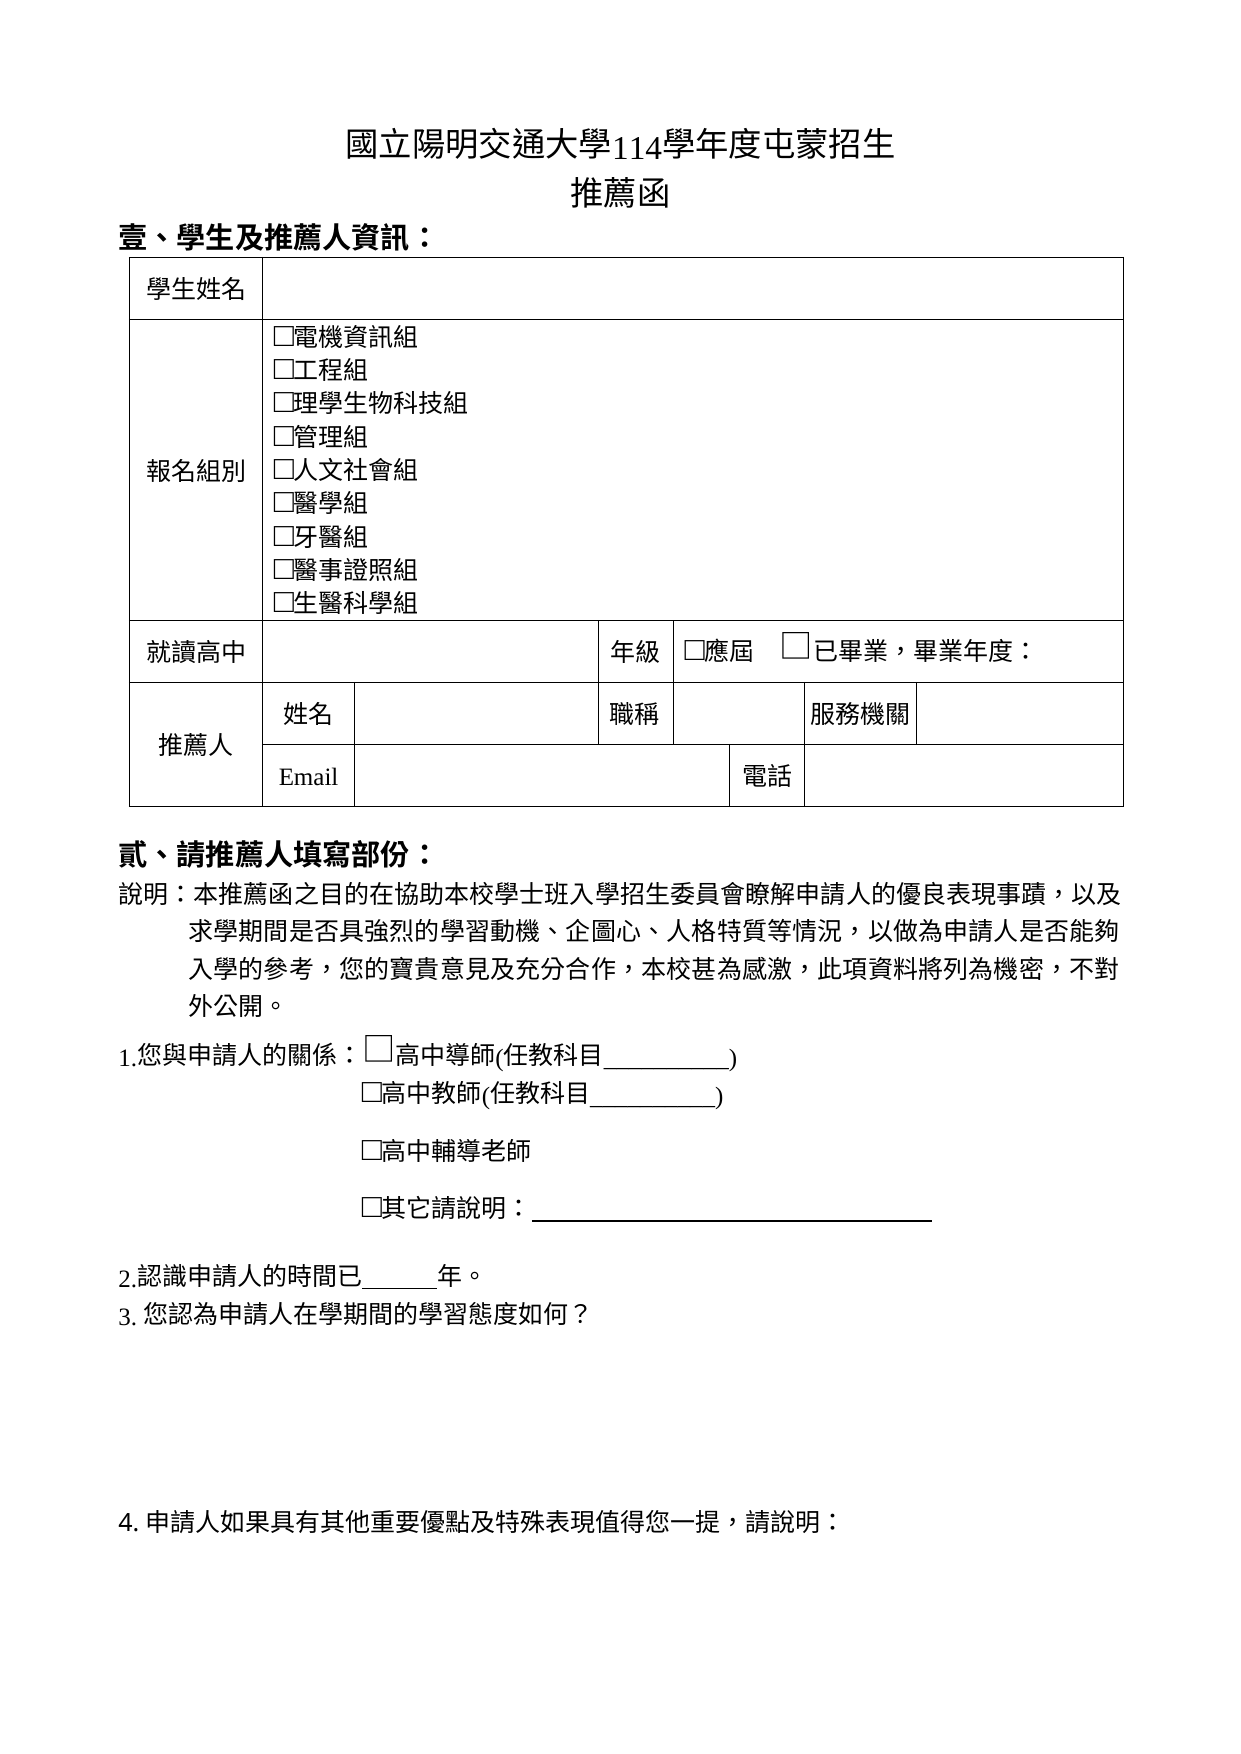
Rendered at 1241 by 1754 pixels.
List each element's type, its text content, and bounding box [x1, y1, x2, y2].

text 推薦函 [118, 166, 1122, 214]
table_cell 報名組別 [130, 320, 262, 620]
text 壹、學生及推薦人資訊： [118, 214, 1122, 257]
table_cell 就讀高中 [130, 621, 262, 682]
table_cell 職稱 [599, 683, 673, 744]
table_cell □電機資訊組 □工程組 □理學生物科技組 □管理組 □人文社會組 □醫學組 □牙醫組 □醫事證照組 □生醫科學組 [263, 320, 1123, 620]
text 國立陽明交通大學114學年度屯蒙招生 [118, 118, 1122, 166]
table_cell 電話 [730, 745, 804, 806]
text 2.認識申請人的時間已 年。 [118, 1257, 1122, 1293]
text 說明：本推薦函之目的在協助本校學士班入學招生委員會瞭解申請人的優良表現事蹟，以及求學期間是否具強烈的學習動機、企圖心、人格特質等情況，以做為申請人是否能夠入學的參考，您的寶貴意見及充分合作，本校甚為感激，此項資料將列為機密，不對外公開。 [118, 873, 1122, 1023]
table_cell [355, 745, 729, 806]
table_cell 年級 [599, 621, 673, 682]
table_cell [263, 621, 598, 682]
text 貳、請推薦人填寫部份： [118, 836, 1116, 873]
text □其它請說明： [137, 1187, 1122, 1225]
table_cell □應屆 □已畢業，畢業年度： [674, 621, 1123, 682]
table_cell Email [263, 745, 354, 806]
table_cell 推薦人 [130, 683, 262, 806]
text 4. 申請人如果具有其他重要優點及特殊表現值得您一提，請說明： [118, 1501, 1122, 1538]
table_cell 姓名 [263, 683, 354, 744]
table_cell [805, 745, 1123, 806]
table_header [263, 258, 1123, 319]
table_cell [355, 683, 598, 744]
table_cell [917, 683, 1123, 744]
text 3. 您認為申請人在學期間的學習態度如何？ [118, 1293, 1122, 1330]
text □高中教師(任教科目__________) [137, 1071, 1122, 1110]
text □高中輔導老師 [137, 1129, 1122, 1167]
table_cell 服務機關 [805, 683, 916, 744]
text 1.您與申請人的關係：□高中導師(任教科目__________) [118, 1023, 1122, 1071]
table_cell [674, 683, 804, 744]
table_header 學生姓名 [130, 258, 262, 319]
